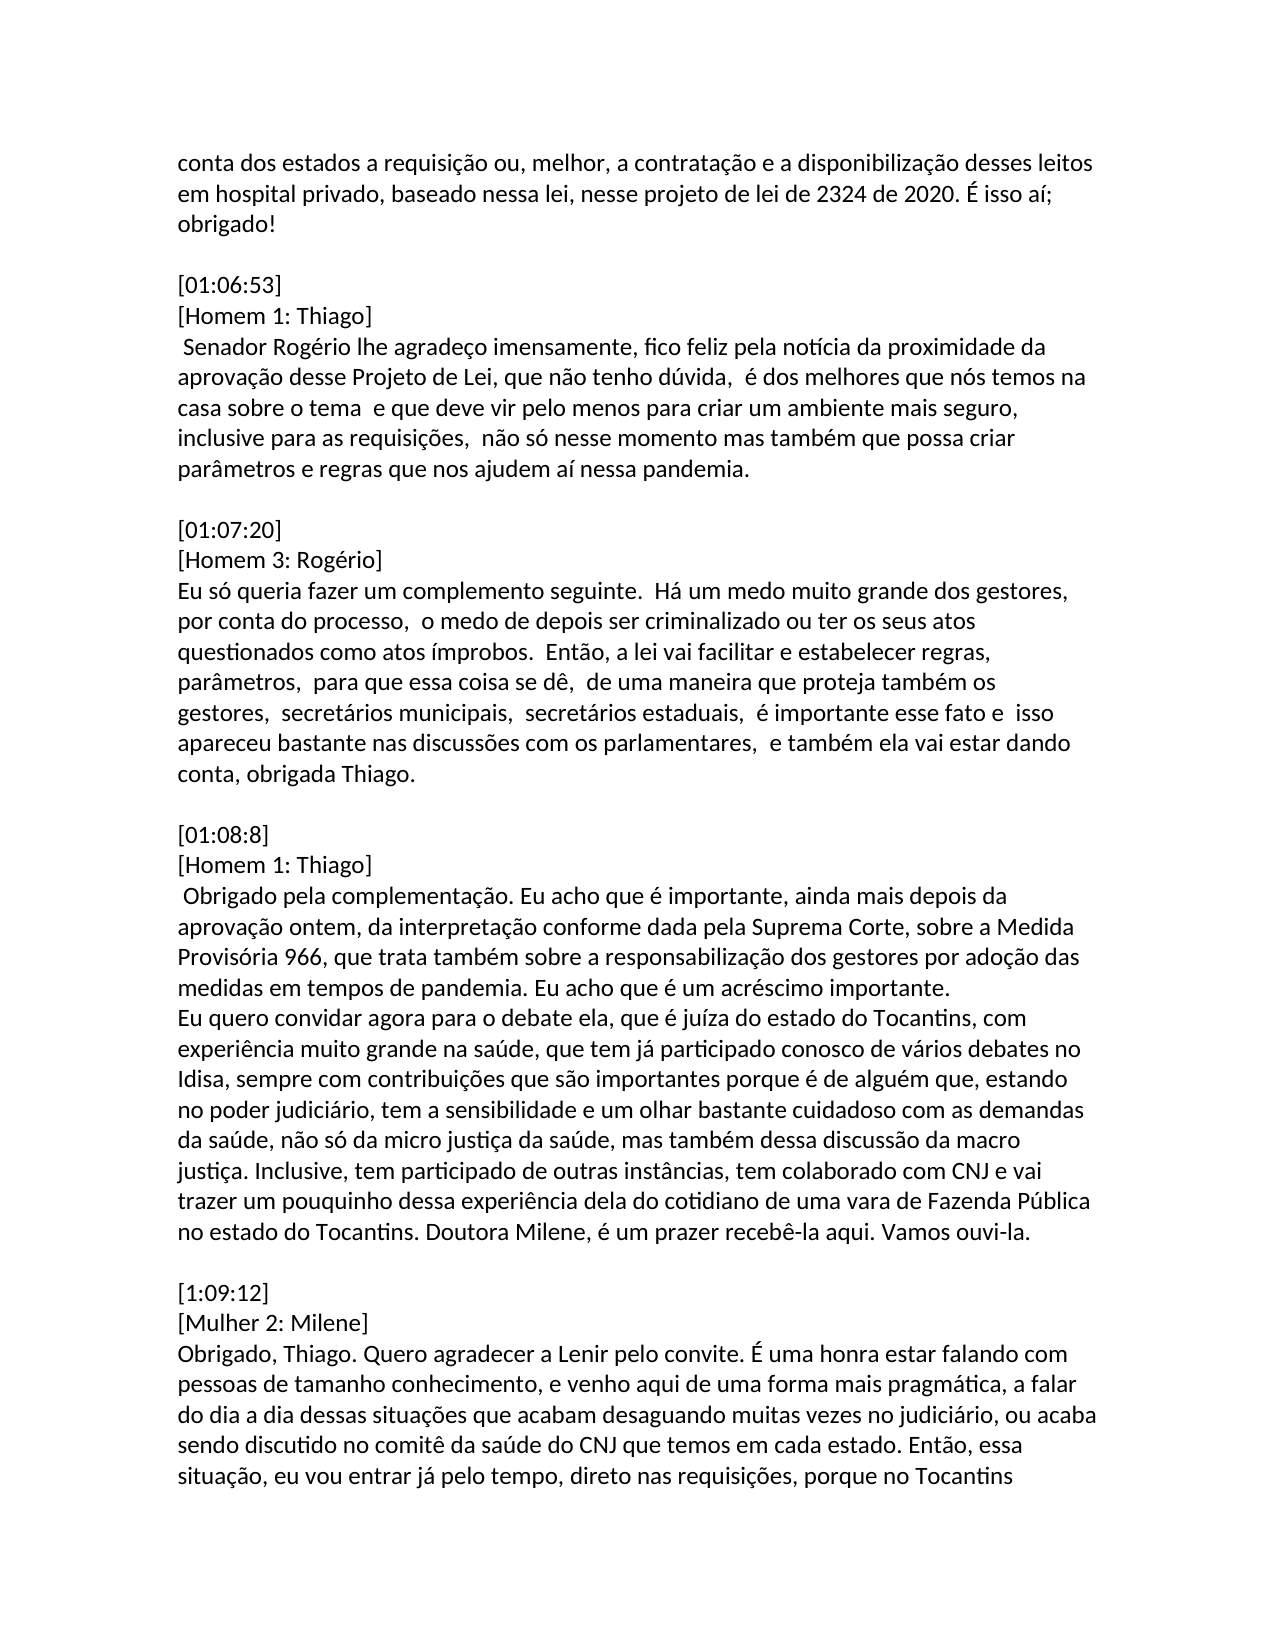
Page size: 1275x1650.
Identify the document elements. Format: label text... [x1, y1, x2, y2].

text [Homem 3: Rogério] [177, 544, 1098, 575]
text [01:06:53] [177, 270, 1098, 300]
text conta dos estados a requisição ou, melhor, a contratação e a disponibilização desses leitos em hospital privado, baseado nessa lei, nesse projeto de lei de 2324 de 2020. É isso aí; obrigado! [177, 148, 1098, 239]
text [01:07:20] [177, 514, 1098, 544]
text Senador Rogério lhe agradeço imensamente, fico feliz pela notícia da proximidade da aprovação desse Projeto de Lei, que não tenho dúvida, é dos melhores que nós temos na casa sobre o tema e que deve vir pelo menos para criar um ambiente mais seguro, inclusive para as requisições, não só nesse momento mas também que possa criar parâmetros e regras que nos ajudem aí nessa pandemia. [177, 331, 1098, 483]
text Eu quero convidar agora para o debate ela, que é juíza do estado do Tocantins, com experiência muito grande na saúde, que tem já participado conosco de vários debates no Idisa, sempre com contribuições que são importantes porque é de alguém que, estando no poder judiciário, tem a sensibilidade e um olhar bastante cuidadoso com as demandas da saúde, não só da micro justiça da saúde, mas também dessa discussão da macro justiça. Inclusive, tem participado de outras instâncias, tem colaborado com CNJ e vai trazer um pouquinho dessa experiência dela do cotidiano de uma vara de Fazenda Pública no estado do Tocantins. Doutora Milene, é um prazer recebê-la aqui. Vamos ouvi-la. [177, 1002, 1098, 1246]
text Obrigado, Thiago. Quero agradecer a Lenir pelo convite. É uma honra estar falando com pessoas de tamanho conhecimento, e venho aqui de uma forma mais pragmática, a falar do dia a dia dessas situações que acabam desaguando muitas vezes no judiciário, ou acaba sendo discutido no comitê da saúde do CNJ que temos em cada estado. Então, essa situação, eu vou entrar já pelo tempo, direto nas requisições, porque no Tocantins [177, 1338, 1098, 1491]
text Obrigado pela complementação. Eu acho que é importante, ainda mais depois da aprovação ontem, da interpretação conforme dada pela Suprema Corte, sobre a Medida Provisória 966, que trata também sobre a responsabilização dos gestores por adoção das medidas em tempos de pandemia. Eu acho que é um acréscimo importante. [177, 880, 1098, 1002]
text [Homem 1: Thiago] [177, 300, 1098, 331]
text Eu só queria fazer um complemento seguinte. Há um medo muito grande dos gestores, por conta do processo, o medo de depois ser criminalizado ou ter os seus atos questionados como atos ímprobos. Então, a lei vai facilitar e estabelecer regras, parâmetros, para que essa coisa se dê, de uma maneira que proteja também os gestores, secretários municipais, secretários estaduais, é importante esse fato e isso apareceu bastante nas discussões com os parlamentares, e também ela vai estar dando conta, obrigada Thiago. [177, 575, 1098, 788]
text [1:09:12] [177, 1277, 1098, 1307]
text [Mulher 2: Milene] [177, 1307, 1098, 1338]
text [01:08:8] [177, 819, 1098, 849]
text [Homem 1: Thiago] [177, 849, 1098, 880]
